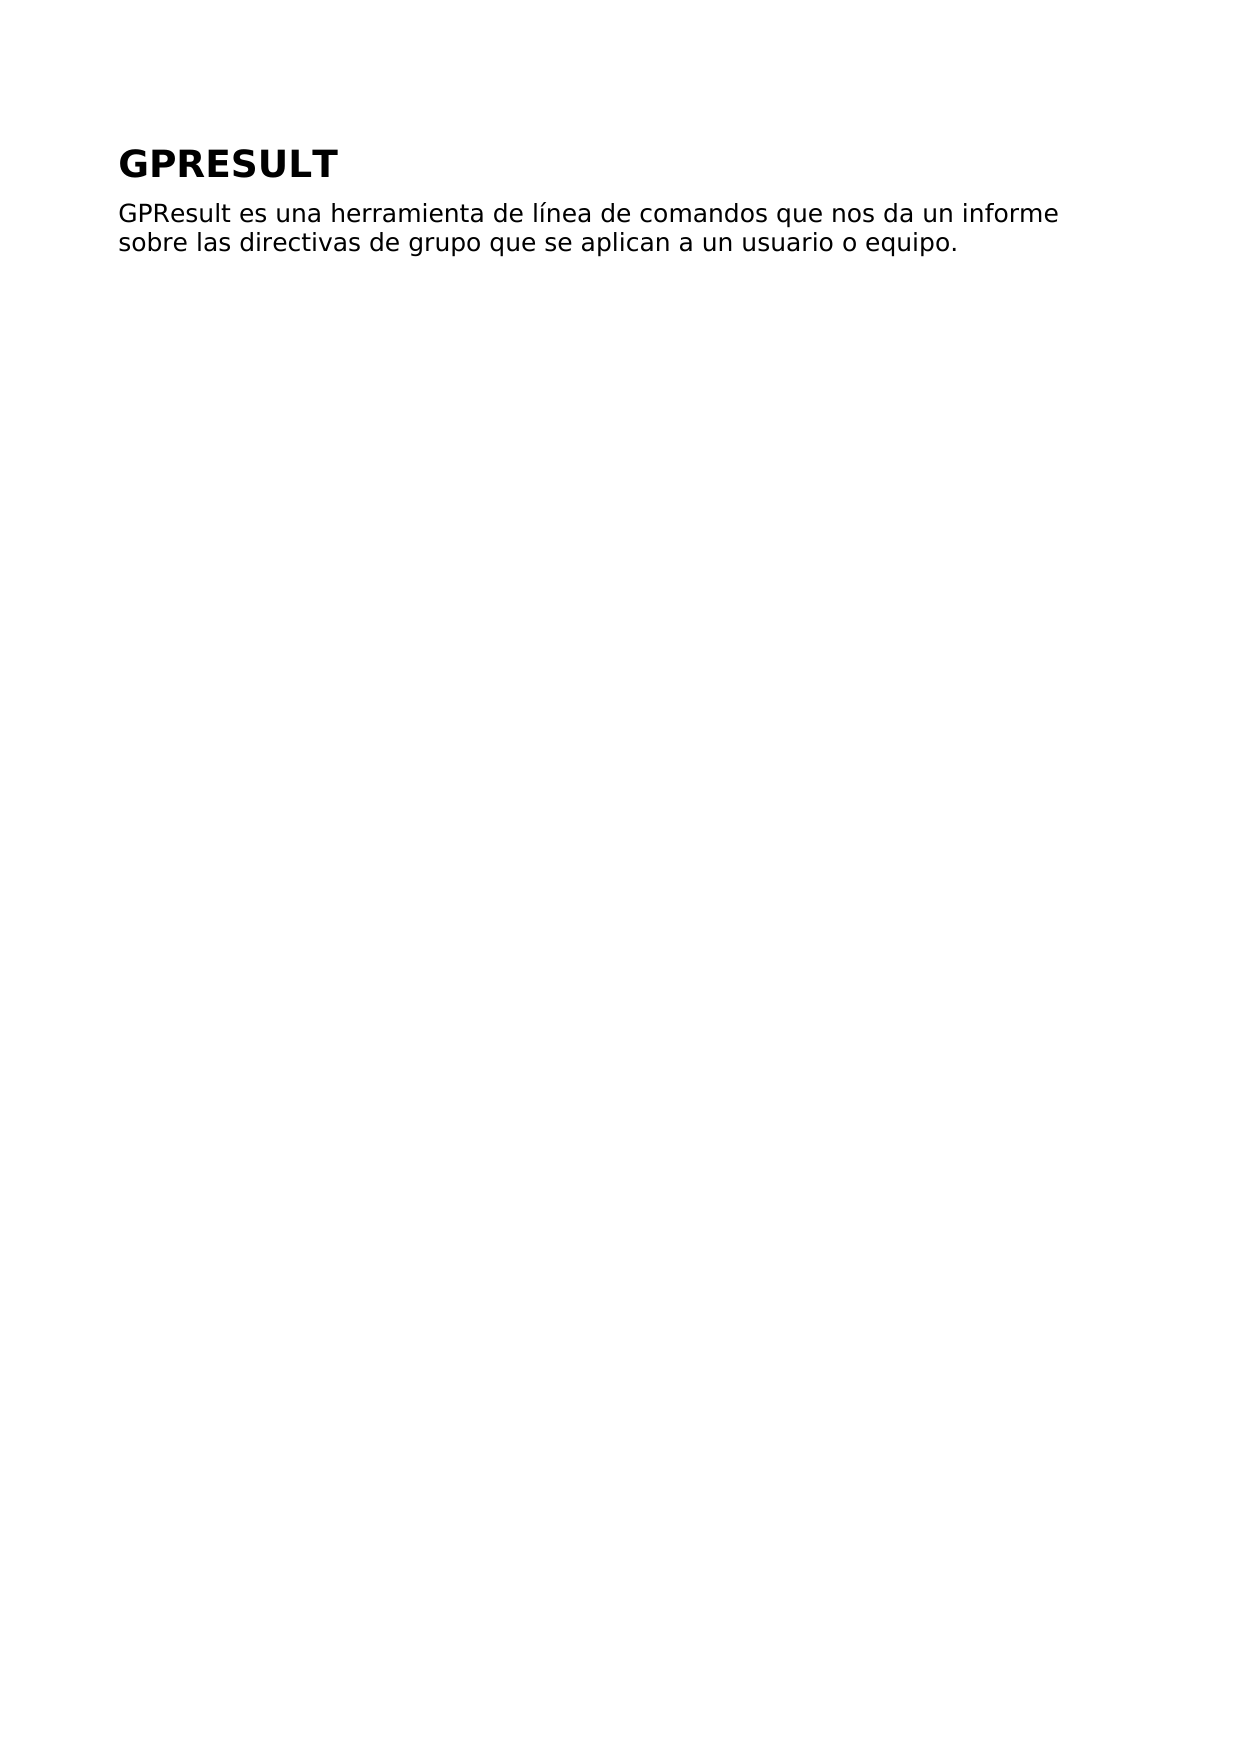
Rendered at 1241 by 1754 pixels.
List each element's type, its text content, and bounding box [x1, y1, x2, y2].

subtitle GPRESULT [118, 143, 1122, 187]
text GPResult es una herramienta de línea de comandos que nos da un informe sobre las directivas de grupo que se aplican a un usuario o equipo. [118, 199, 1122, 258]
